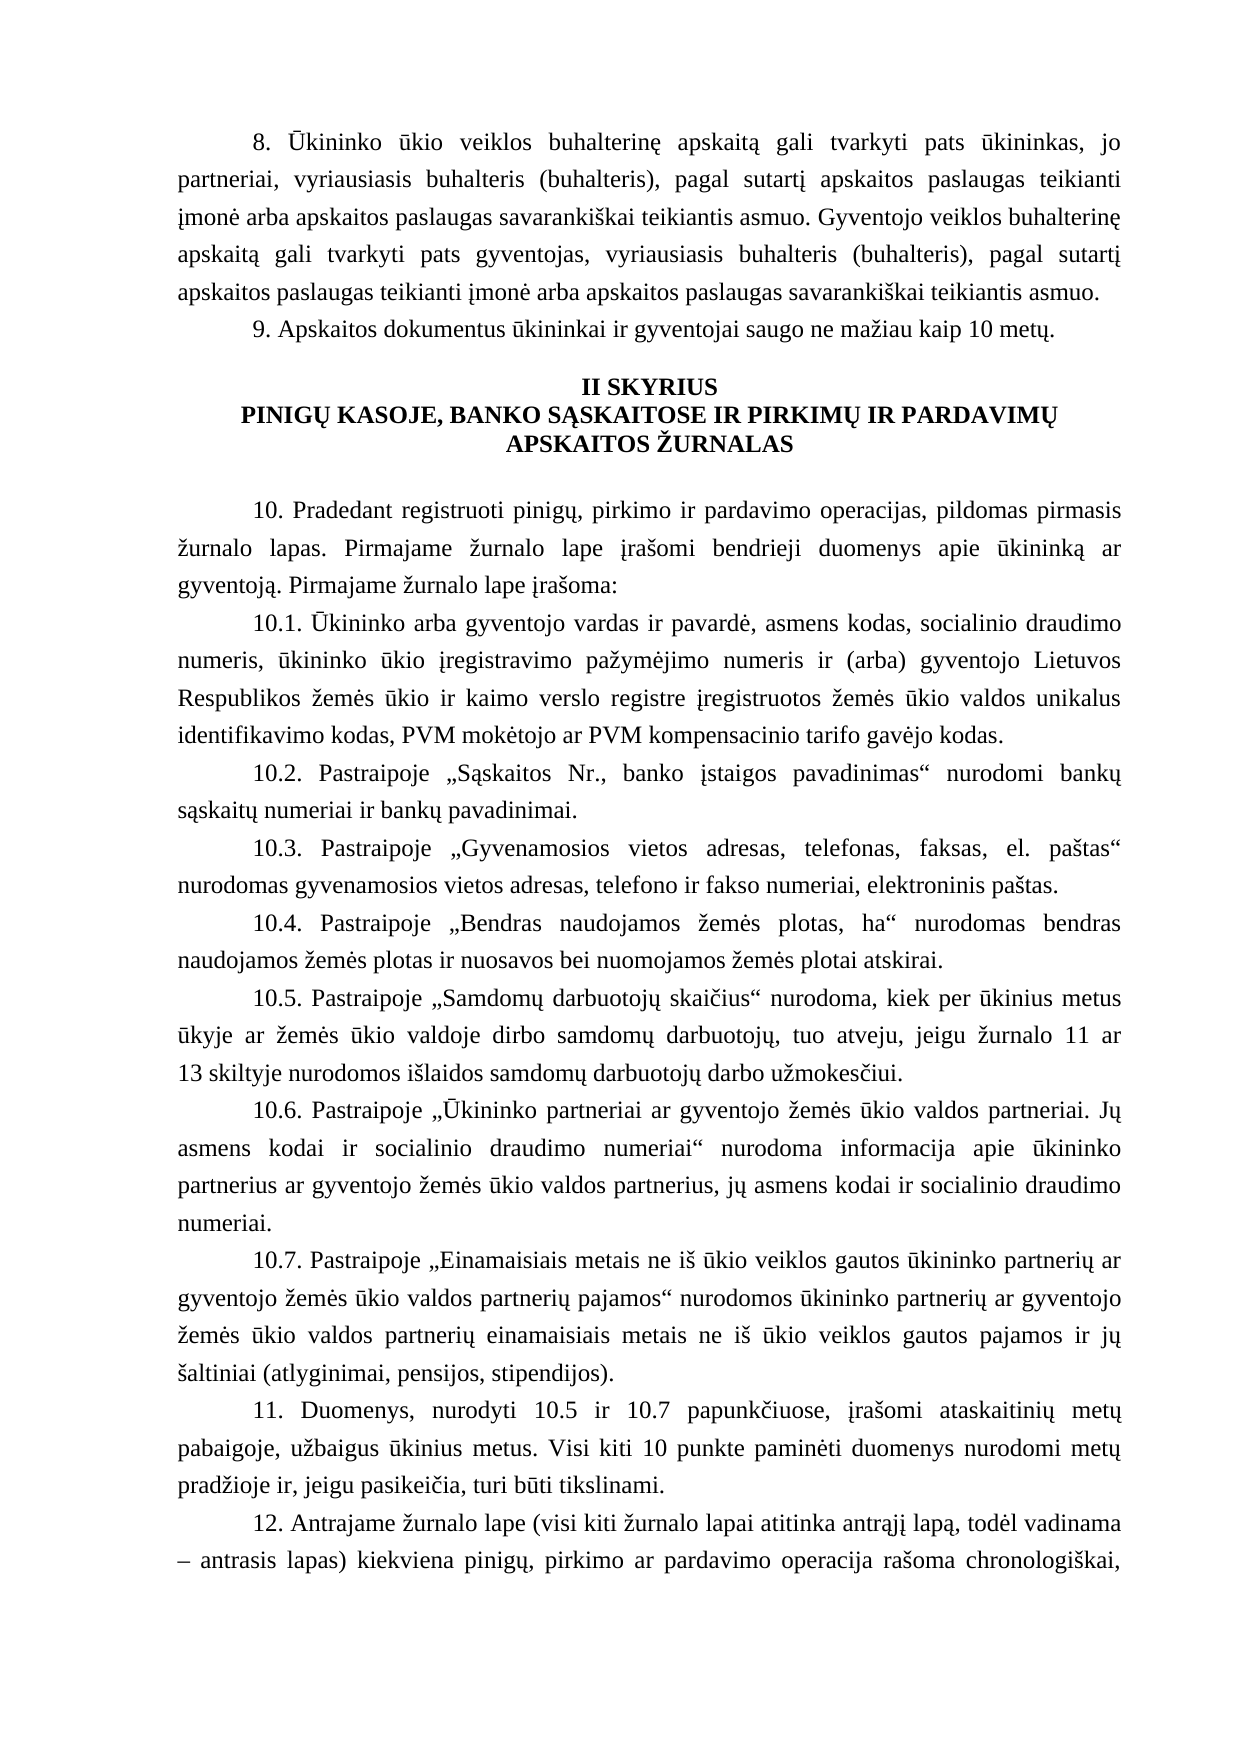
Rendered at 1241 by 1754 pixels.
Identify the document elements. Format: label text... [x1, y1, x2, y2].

text 10.6. Pastraipoje „Ūkininko partneriai ar gyventojo žemės ūkio valdos partneriai. Jų asmens kodai ir socialinio draudimo numeriai“ nurodoma informacija apie ūkininko partnerius ar gyventojo žemės ūkio valdos partnerius, jų asmens kodai ir socialinio draudimo numeriai. [177, 1087, 1122, 1237]
text 10.4. Pastraipoje „Bendras naudojamos žemės plotas, ha“ nurodomas bendras naudojamos žemės plotas ir nuosavos bei nuomojamos žemės plotai atskirai. [177, 899, 1122, 974]
text 10.3. Pastraipoje „Gyvenamosios vietos adresas, telefonas, faksas, el. paštas“ nurodomas gyvenamosios vietos adresas, telefono ir fakso numeriai, elektroninis paštas. [177, 824, 1122, 899]
text 12. Antrajame žurnalo lape (visi kiti žurnalo lapai atitinka antrąjį lapą, todėl vadinama – antrasis lapas) kiekviena pinigų, pirkimo ar pardavimo operacija rašoma chronologiškai, [177, 1499, 1122, 1574]
text 10.5. Pastraipoje „Samdomų darbuotojų skaičius“ nurodoma, kiek per ūkinius metus ūkyje ar žemės ūkio valdoje dirbo samdomų darbuotojų, tuo atveju, jeigu žurnalo 11 ar 13 skiltyje nurodomos išlaidos samdomų darbuotojų darbo užmokesčiui. [177, 974, 1122, 1087]
text 8. Ūkininko ūkio veiklos buhalterinę apskaitą gali tvarkyti pats ūkininkas, jo partneriai, vyriausiasis buhalteris (buhalteris), pagal sutartį apskaitos paslaugas teikianti įmonė arba apskaitos paslaugas savarankiškai teikiantis asmuo. Gyventojo veiklos buhalterinę apskaitą gali tvarkyti pats gyventojas, vyriausiasis buhalteris (buhalteris), pagal sutartį apskaitos paslaugas teikianti įmonė arba apskaitos paslaugas savarankiškai teikiantis asmuo. [177, 118, 1122, 306]
text 10.1. Ūkininko arba gyventojo vardas ir pavardė, asmens kodas, socialinio draudimo numeris, ūkininko ūkio įregistravimo pažymėjimo numeris ir (arba) gyventojo Lietuvos Respublikos žemės ūkio ir kaimo verslo registre įregistruotos žemės ūkio valdos unikalus identifikavimo kodas, PVM mokėtojo ar PVM kompensacinio tarifo gavėjo kodas. [177, 599, 1122, 749]
text 10.7. Pastraipoje „Einamaisiais metais ne iš ūkio veiklos gautos ūkininko partnerių ar gyventojo žemės ūkio valdos partnerių pajamos“ nurodomos ūkininko partnerių ar gyventojo žemės ūkio valdos partnerių einamaisiais metais ne iš ūkio veiklos gautos pajamos ir jų šaltiniai (atlyginimai, pensijos, stipendijos). [177, 1237, 1122, 1387]
text PINIGŲ KASOJE, BANKO SĄSKAITOSE IR PIRKIMŲ IR PARDAVIMŲ APSKAITOS ŽURNALAS [177, 401, 1122, 458]
text 11. Duomenys, nurodyti 10.5 ir 10.7 papunkčiuose, įrašomi ataskaitinių metų pabaigoje, užbaigus ūkinius metus. Visi kiti 10 punkte paminėti duomenys nurodomi metų pradžioje ir, jeigu pasikeičia, turi būti tikslinami. [177, 1387, 1122, 1499]
text 10.2. Pastraipoje „Sąskaitos Nr., banko įstaigos pavadinimas“ nurodomi bankų sąskaitų numeriai ir bankų pavadinimai. [177, 749, 1122, 824]
text II SKYRIUS [177, 372, 1122, 401]
text 10. Pradedant registruoti pinigų, pirkimo ir pardavimo operacijas, pildomas pirmasis žurnalo lapas. Pirmajame žurnalo lape įrašomi bendrieji duomenys apie ūkininką ar gyventoją. Pirmajame žurnalo lape įrašoma: [177, 487, 1122, 599]
text 9. Apskaitos dokumentus ūkininkai ir gyventojai saugo ne mažiau kaip 10 metų. [177, 306, 1122, 343]
